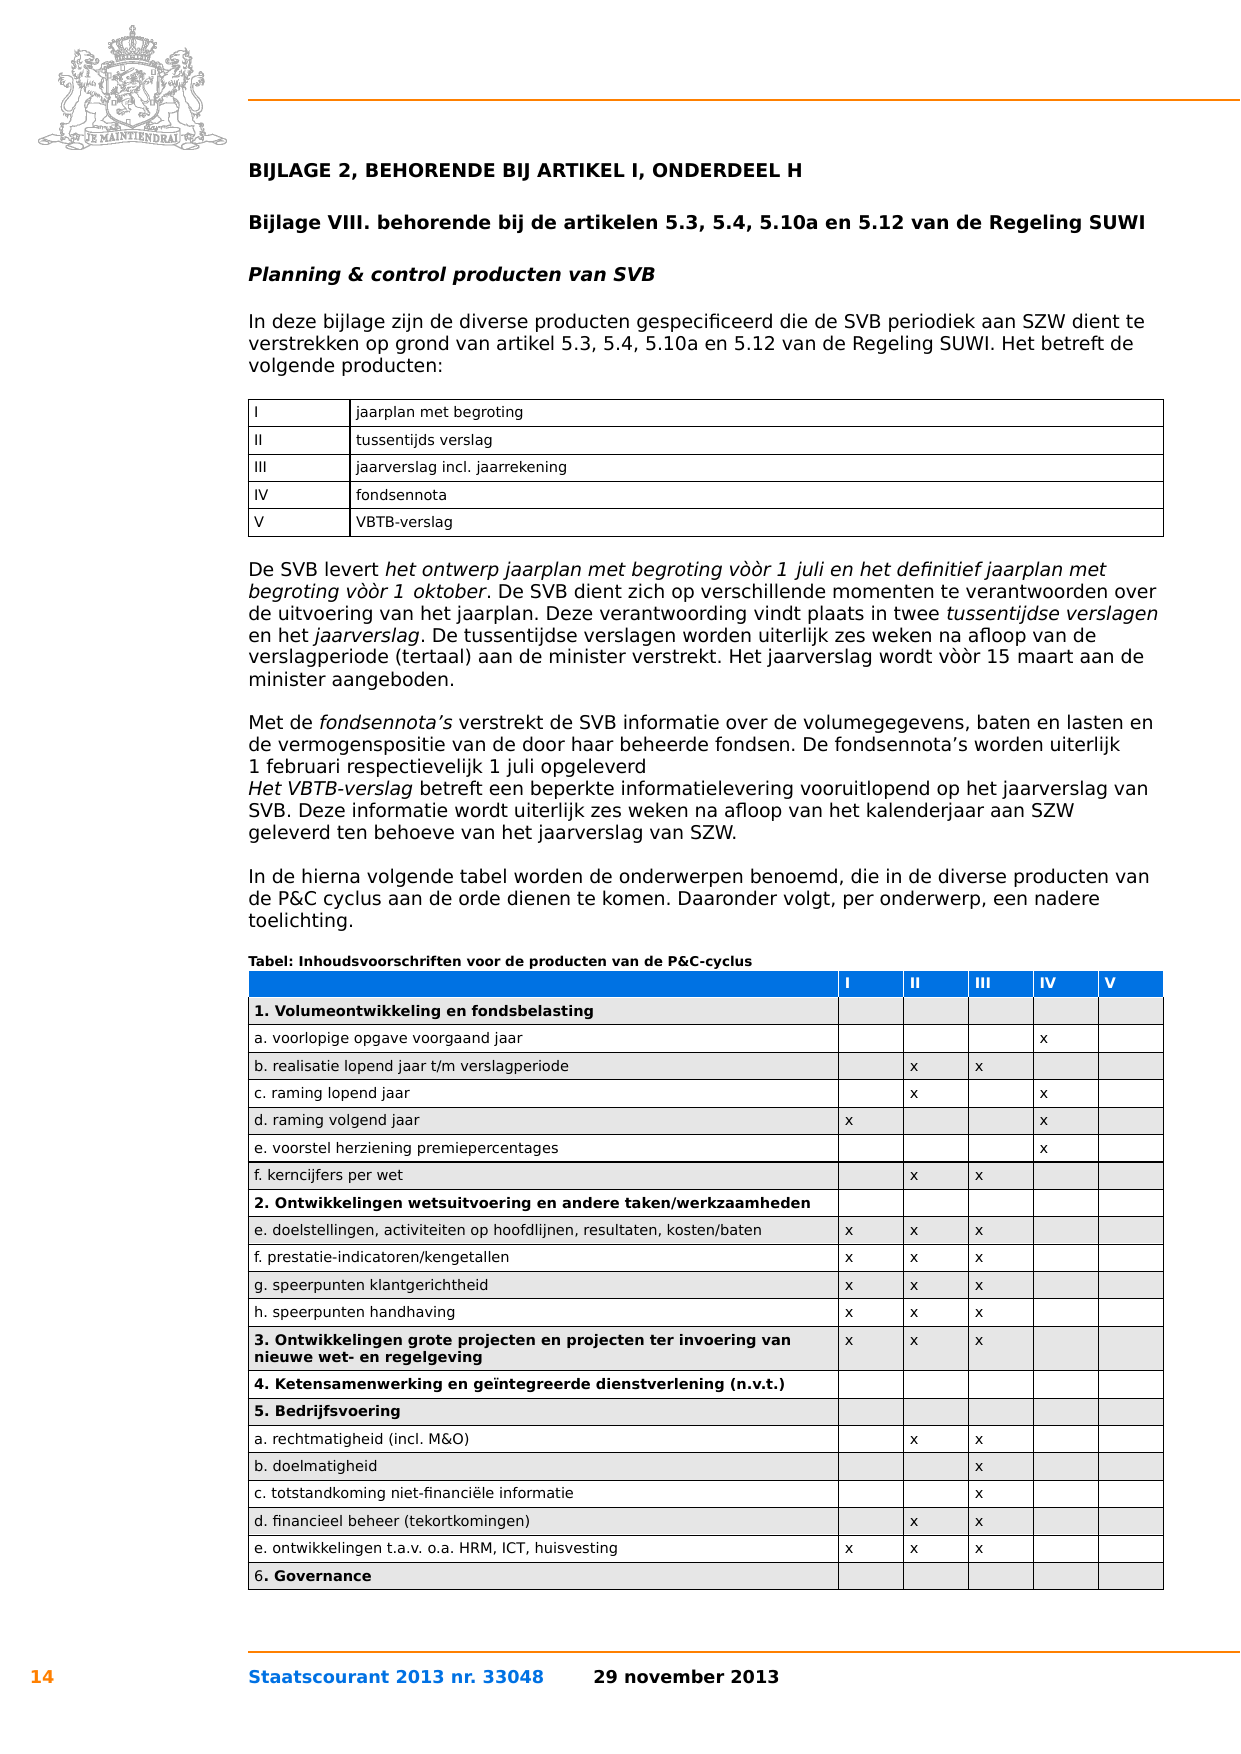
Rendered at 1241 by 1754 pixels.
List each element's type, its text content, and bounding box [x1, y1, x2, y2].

table_cell x [904, 1080, 968, 1107]
table_cell 2. Ontwikkelingen wetsuitvoering en andere taken/werkzaamheden [249, 1190, 838, 1216]
table_cell [904, 1481, 968, 1507]
table_cell x [904, 1536, 968, 1562]
table_header jaarplan met begroting [351, 400, 1163, 426]
table_cell fondsennota [351, 482, 1163, 508]
table_cell [904, 1025, 968, 1052]
table_cell [839, 1426, 903, 1452]
table_cell [1099, 1217, 1163, 1243]
table_cell [839, 1508, 903, 1534]
table_cell [1034, 1163, 1098, 1189]
table_cell [839, 1135, 903, 1161]
table_cell [839, 1190, 903, 1216]
table_cell h. speerpunten handhaving [249, 1299, 838, 1326]
table_cell x [969, 1481, 1033, 1507]
table_cell [904, 1108, 968, 1134]
table_cell x [1034, 1108, 1098, 1134]
subtitle Planning & control producten van SVB [248, 264, 1163, 286]
table_header I [249, 400, 349, 426]
table_cell x [904, 1508, 968, 1534]
table_cell x [839, 1299, 903, 1326]
table_cell x [969, 1217, 1033, 1243]
text Met de fondsennota’s verstrekt de SVB informatie over de volumegegevens, baten en lasten en de vermogenspositie van de door haar beheerde fondsen. De fondsennota’s worden uiterlijk 1 februari respectievelijk 1 juli opgeleverd [248, 712, 1163, 778]
table_cell [1099, 1053, 1163, 1079]
table_cell [904, 998, 968, 1024]
table_cell [839, 998, 903, 1024]
table_cell [1099, 1299, 1163, 1326]
table_cell [969, 1563, 1033, 1589]
table_cell [839, 1399, 903, 1425]
table_header Tabel: Inhoudsvoorschriften voor de producten van de P&C-cyclus [248, 954, 1163, 969]
table_cell e. doelstellingen, activiteiten op hoofdlijnen, resultaten, kosten/baten [249, 1217, 838, 1243]
table_cell [839, 1080, 903, 1107]
table_cell x [969, 1536, 1033, 1562]
table_cell x [969, 1245, 1033, 1271]
table_cell [1034, 1453, 1098, 1480]
table_cell [839, 1371, 903, 1397]
table_cell [1034, 1327, 1098, 1370]
table_cell [839, 1163, 903, 1189]
table_cell [839, 1481, 903, 1507]
table_cell jaarverslag incl. jaarrekening [351, 455, 1163, 481]
table_cell [839, 1025, 903, 1052]
table_cell [969, 998, 1033, 1024]
table_cell V [249, 509, 349, 536]
table_cell x [969, 1053, 1033, 1079]
table_cell x [969, 1163, 1033, 1189]
table_cell [1099, 1371, 1163, 1397]
table_cell [1099, 1453, 1163, 1480]
table_cell [1099, 1163, 1163, 1189]
table_cell [1099, 1190, 1163, 1216]
table_cell tussentijds verslag [351, 427, 1163, 453]
table_cell [1034, 998, 1098, 1024]
table_cell x [839, 1217, 903, 1243]
table_cell [1099, 1536, 1163, 1562]
table_cell [1099, 1135, 1163, 1161]
table_cell g. speerpunten klantgerichtheid [249, 1272, 838, 1298]
table_cell [1099, 1508, 1163, 1534]
table_cell [1034, 1426, 1098, 1452]
table_cell [904, 1453, 968, 1480]
table_cell IV [1034, 971, 1098, 997]
table_cell [839, 1563, 903, 1589]
table_cell [1034, 1399, 1098, 1425]
table_cell c. raming lopend jaar [249, 1080, 838, 1107]
table_cell 1. Volumeontwikkeling en fondsbelasting [249, 998, 838, 1024]
table_cell x [1034, 1135, 1098, 1161]
table_cell x [969, 1299, 1033, 1326]
table_cell II [904, 971, 968, 997]
table_cell x [969, 1327, 1033, 1370]
table_cell a. voorlopige opgave voorgaand jaar [249, 1025, 838, 1052]
table_cell x [839, 1245, 903, 1271]
subtitle Bijlage VIII. behorende bij de artikelen 5.3, 5.4, 5.10a en 5.12 van de Regeling SUWI [248, 212, 1163, 234]
table_cell 4. Ketensamenwerking en geïntegreerde dienstverlening (n.v.t.) [249, 1371, 838, 1397]
table_cell [969, 1108, 1033, 1134]
table_cell [1099, 1399, 1163, 1425]
table_cell [904, 1190, 968, 1216]
table_cell x [969, 1426, 1033, 1452]
table_cell 5. Bedrijfsvoering [249, 1399, 838, 1425]
table_cell x [839, 1536, 903, 1562]
table_cell x [1034, 1025, 1098, 1052]
table_cell [839, 1453, 903, 1480]
table_cell x [904, 1217, 968, 1243]
table_cell III [249, 455, 349, 481]
table_cell [904, 1371, 968, 1397]
table_cell [1099, 1327, 1163, 1370]
table_cell [969, 1190, 1033, 1216]
table_cell [1099, 1080, 1163, 1107]
table_cell d. financieel beheer (tekortkomingen) [249, 1508, 838, 1534]
table_cell [904, 1563, 968, 1589]
table_cell [1034, 1245, 1098, 1271]
table_cell [1034, 1536, 1098, 1562]
text In deze bijlage zijn de diverse producten gespecificeerd die de SVB periodiek aan SZW dient te verstrekken op grond van artikel 5.3, 5.4, 5.10a en 5.12 van de Regeling SUWI. Het betreft de volgende producten: [248, 311, 1163, 377]
table_cell x [839, 1108, 903, 1134]
table_cell x [904, 1245, 968, 1271]
table_cell [969, 1399, 1033, 1425]
text De SVB levert het ontwerp jaarplan met begroting vòòr 1 juli en het definitief jaarplan met begroting vòòr 1 oktober. De SVB dient zich op verschillende momenten te verantwoorden over de uitvoering van het jaarplan. Deze verantwoording vindt plaats in twee tussentijdse verslagen en het jaarverslag. De tussentijdse verslagen worden uiterlijk zes weken na afloop van de verslagperiode (tertaal) aan de minister verstrekt. Het jaarverslag wordt vòòr 15 maart aan de minister aangeboden. [248, 558, 1163, 690]
table_cell V [1099, 971, 1163, 997]
table_cell I [839, 971, 903, 997]
table_cell [1099, 1563, 1163, 1589]
table_cell x [904, 1053, 968, 1079]
table_cell [1034, 1371, 1098, 1397]
table_cell [1034, 1053, 1098, 1079]
table_cell x [1034, 1080, 1098, 1107]
table_cell [969, 1080, 1033, 1107]
table_cell [1034, 1217, 1098, 1243]
table_cell [1099, 1025, 1163, 1052]
table_cell b. doelmatigheid [249, 1453, 838, 1480]
table_cell x [969, 1272, 1033, 1298]
table_cell [1099, 1245, 1163, 1271]
table_cell a. rechtmatigheid (incl. M&O) [249, 1426, 838, 1452]
table_cell [1099, 1272, 1163, 1298]
table_cell x [839, 1327, 903, 1370]
table_cell x [904, 1299, 968, 1326]
table_cell b. realisatie lopend jaar t/m verslagperiode [249, 1053, 838, 1079]
table_cell 3. Ontwikkelingen grote projecten en projecten ter invoering van nieuwe wet- en regelgeving [249, 1327, 838, 1370]
table_cell [1034, 1272, 1098, 1298]
table_cell [904, 1399, 968, 1425]
table_cell [969, 1025, 1033, 1052]
text Het VBTB-verslag betreft een beperkte informatielevering vooruitlopend op het jaarverslag van SVB. Deze informatie wordt uiterlijk zes weken na afloop van het kalenderjaar aan SZW geleverd ten behoeve van het jaarverslag van SZW. [248, 778, 1163, 844]
table_cell e. ontwikkelingen t.a.v. o.a. HRM, ICT, huisvesting [249, 1536, 838, 1562]
table_cell [1034, 1508, 1098, 1534]
table_cell II [249, 427, 349, 453]
picture [38, 25, 227, 150]
text In de hierna volgende tabel worden de onderwerpen benoemd, die in de diverse producten van de P&C cyclus aan de orde dienen te komen. Daaronder volgt, per onderwerp, een nadere toelichting. [248, 866, 1163, 932]
table_cell x [904, 1327, 968, 1370]
table_cell [1034, 1299, 1098, 1326]
table_cell [904, 1135, 968, 1161]
subtitle BIJLAGE 2, BEHORENDE BIJ ARTIKEL I, ONDERDEEL H [248, 160, 1163, 182]
table_cell [1099, 1426, 1163, 1452]
table_cell [1099, 998, 1163, 1024]
table_cell x [839, 1272, 903, 1298]
table_cell [1099, 1108, 1163, 1134]
table_cell IV [249, 482, 349, 508]
table_cell [1099, 1481, 1163, 1507]
table_cell [249, 971, 838, 997]
table_cell [839, 1053, 903, 1079]
table_cell e. voorstel herziening premiepercentages [249, 1135, 838, 1161]
table_cell [969, 1371, 1033, 1397]
table_cell VBTB-verslag [351, 509, 1163, 536]
table_cell [1034, 1481, 1098, 1507]
table_cell [1034, 1563, 1098, 1589]
table_cell c. totstandkoming niet-financiële informatie [249, 1481, 838, 1507]
table_cell d. raming volgend jaar [249, 1108, 838, 1134]
table_cell x [904, 1272, 968, 1298]
table_cell x [969, 1453, 1033, 1480]
table_cell f. kerncijfers per wet [249, 1163, 838, 1189]
table_cell [969, 1135, 1033, 1161]
table_cell x [904, 1426, 968, 1452]
table_cell x [904, 1163, 968, 1189]
table_cell f. prestatie-indicatoren/kengetallen [249, 1245, 838, 1271]
table_cell 6. Governance [249, 1563, 838, 1589]
table_cell III [969, 971, 1033, 997]
table_cell x [969, 1508, 1033, 1534]
table_cell [1034, 1190, 1098, 1216]
